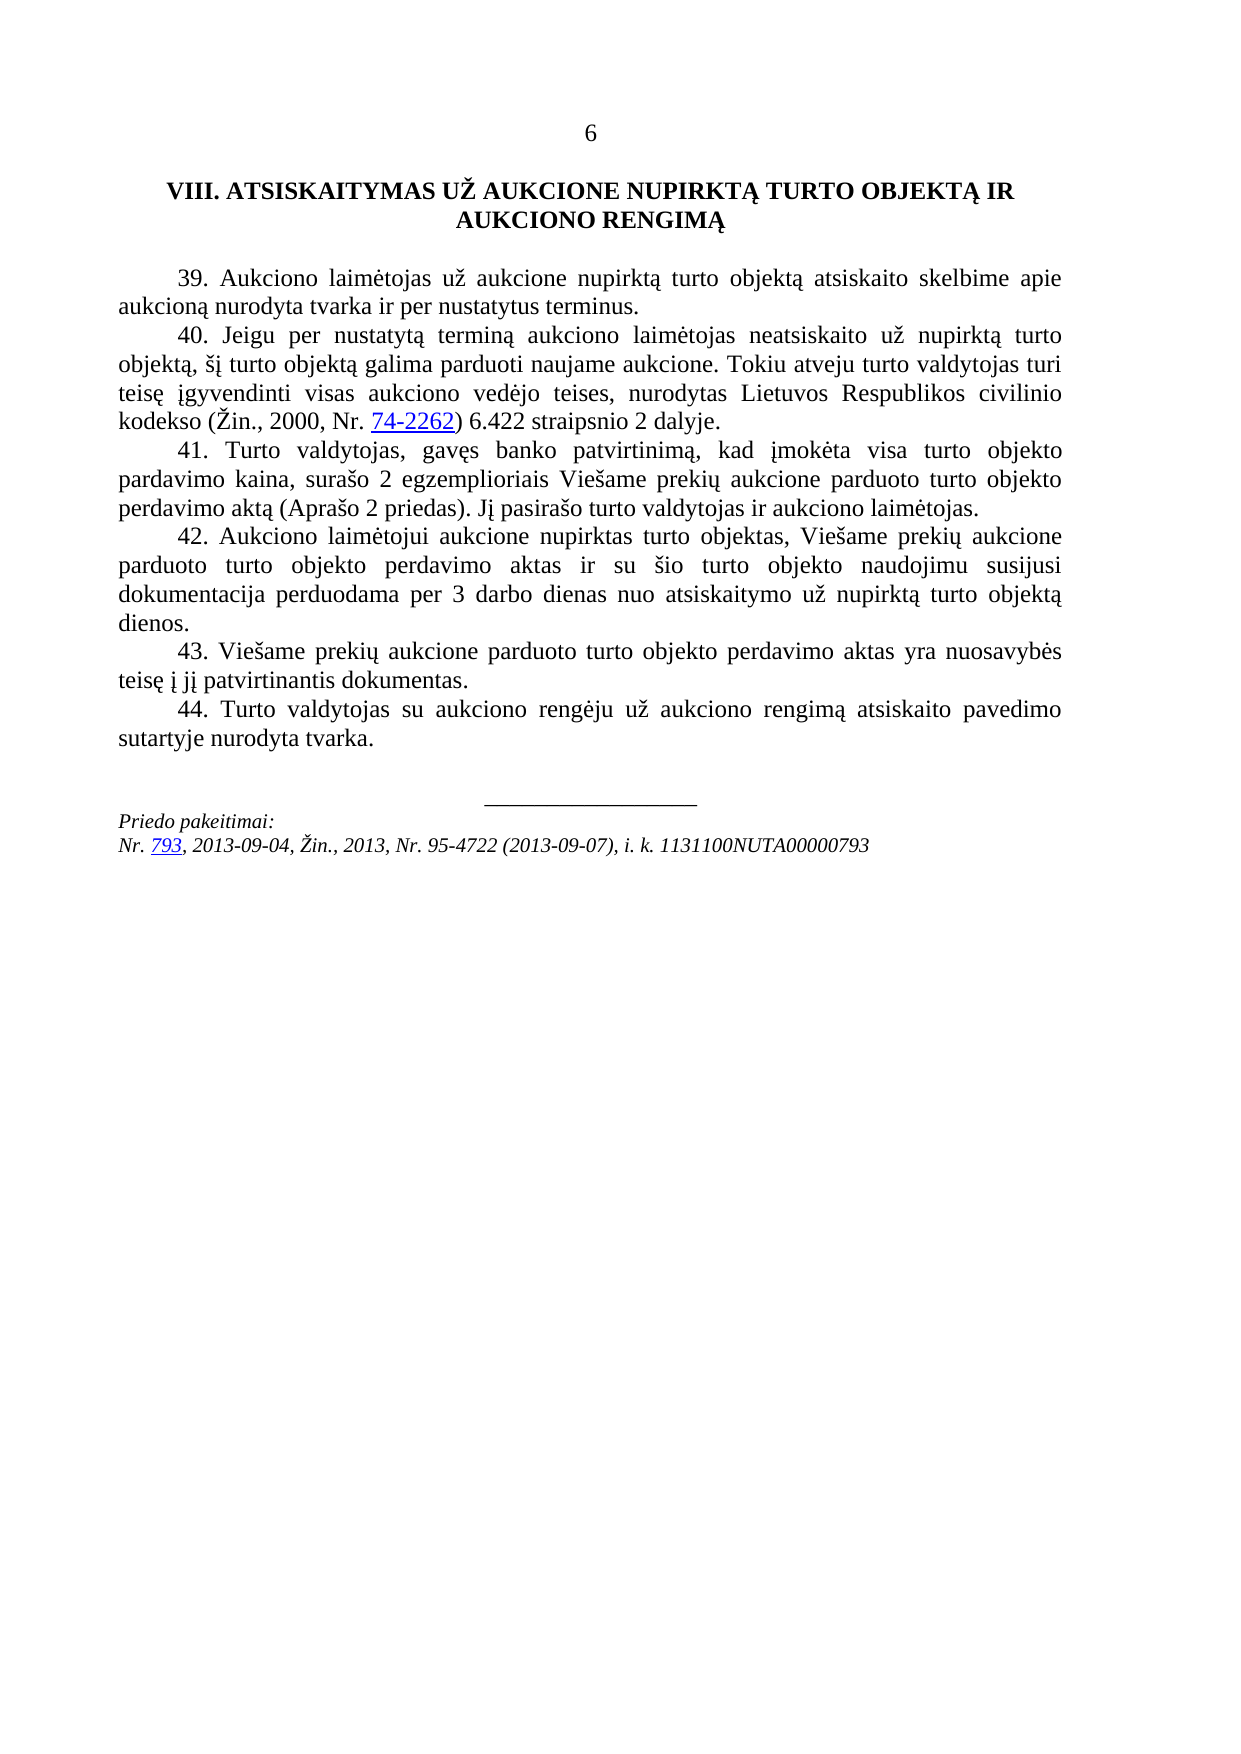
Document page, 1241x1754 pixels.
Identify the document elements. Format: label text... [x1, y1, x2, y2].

text 44. Turto valdytojas su aukciono rengėju už aukciono rengimą atsiskaito pavedimo sutartyje nurodyta tvarka. [118, 694, 1063, 751]
text Priedo pakeitimai: [118, 809, 1063, 833]
text 42. Aukciono laimėtojui aukcione nupirktas turto objektas, Viešame prekių aukcione parduoto turto objekto perdavimo aktas ir su šio turto objekto naudojimu susijusi dokumentacija perduodama per 3 darbo dienas nuo atsiskaitymo už nupirktą turto objektą dienos. [118, 521, 1063, 636]
text 43. Viešame prekių aukcione parduoto turto objekto perdavimo aktas yra nuosavybės teisę į jį patvirtinantis dokumentas. [118, 636, 1063, 694]
text _________________ [118, 780, 1063, 809]
text 39. Aukciono laimėtojas už aukcione nupirktą turto objektą atsiskaito skelbime apie aukcioną nurodyta tvarka ir per nustatytus terminus. [118, 263, 1063, 320]
text 40. Jeigu per nustatytą terminą aukciono laimėtojas neatsiskaito už nupirktą turto objektą, šį turto objektą galima parduoti naujame aukcione. Tokiu atveju turto valdytojas turi teisę įgyvendinti visas aukciono vedėjo teises, nurodytas Lietuvos Respublikos civilinio kodekso (Žin., 2000, Nr. 74-2262) 6.422 straipsnio 2 dalyje. [118, 320, 1063, 435]
text 41. Turto valdytojas, gavęs banko patvirtinimą, kad įmokėta visa turto objekto pardavimo kaina, surašo 2 egzemplioriais Viešame prekių aukcione parduoto turto objekto perdavimo aktą (Aprašo 2 priedas). Jį pasirašo turto valdytojas ir aukciono laimėtojas. [118, 435, 1063, 521]
text Nr. 793, 2013-09-04, Žin., 2013, Nr. 95-4722 (2013-09-07), i. k. 1131100NUTA00000793 [118, 833, 1063, 857]
text VIII. ATSISKAITYMAS UŽ AUKCIONE NUPIRKTĄ TURTO OBJEKTĄ IR AUKCIONO RENGIMĄ [118, 176, 1063, 234]
